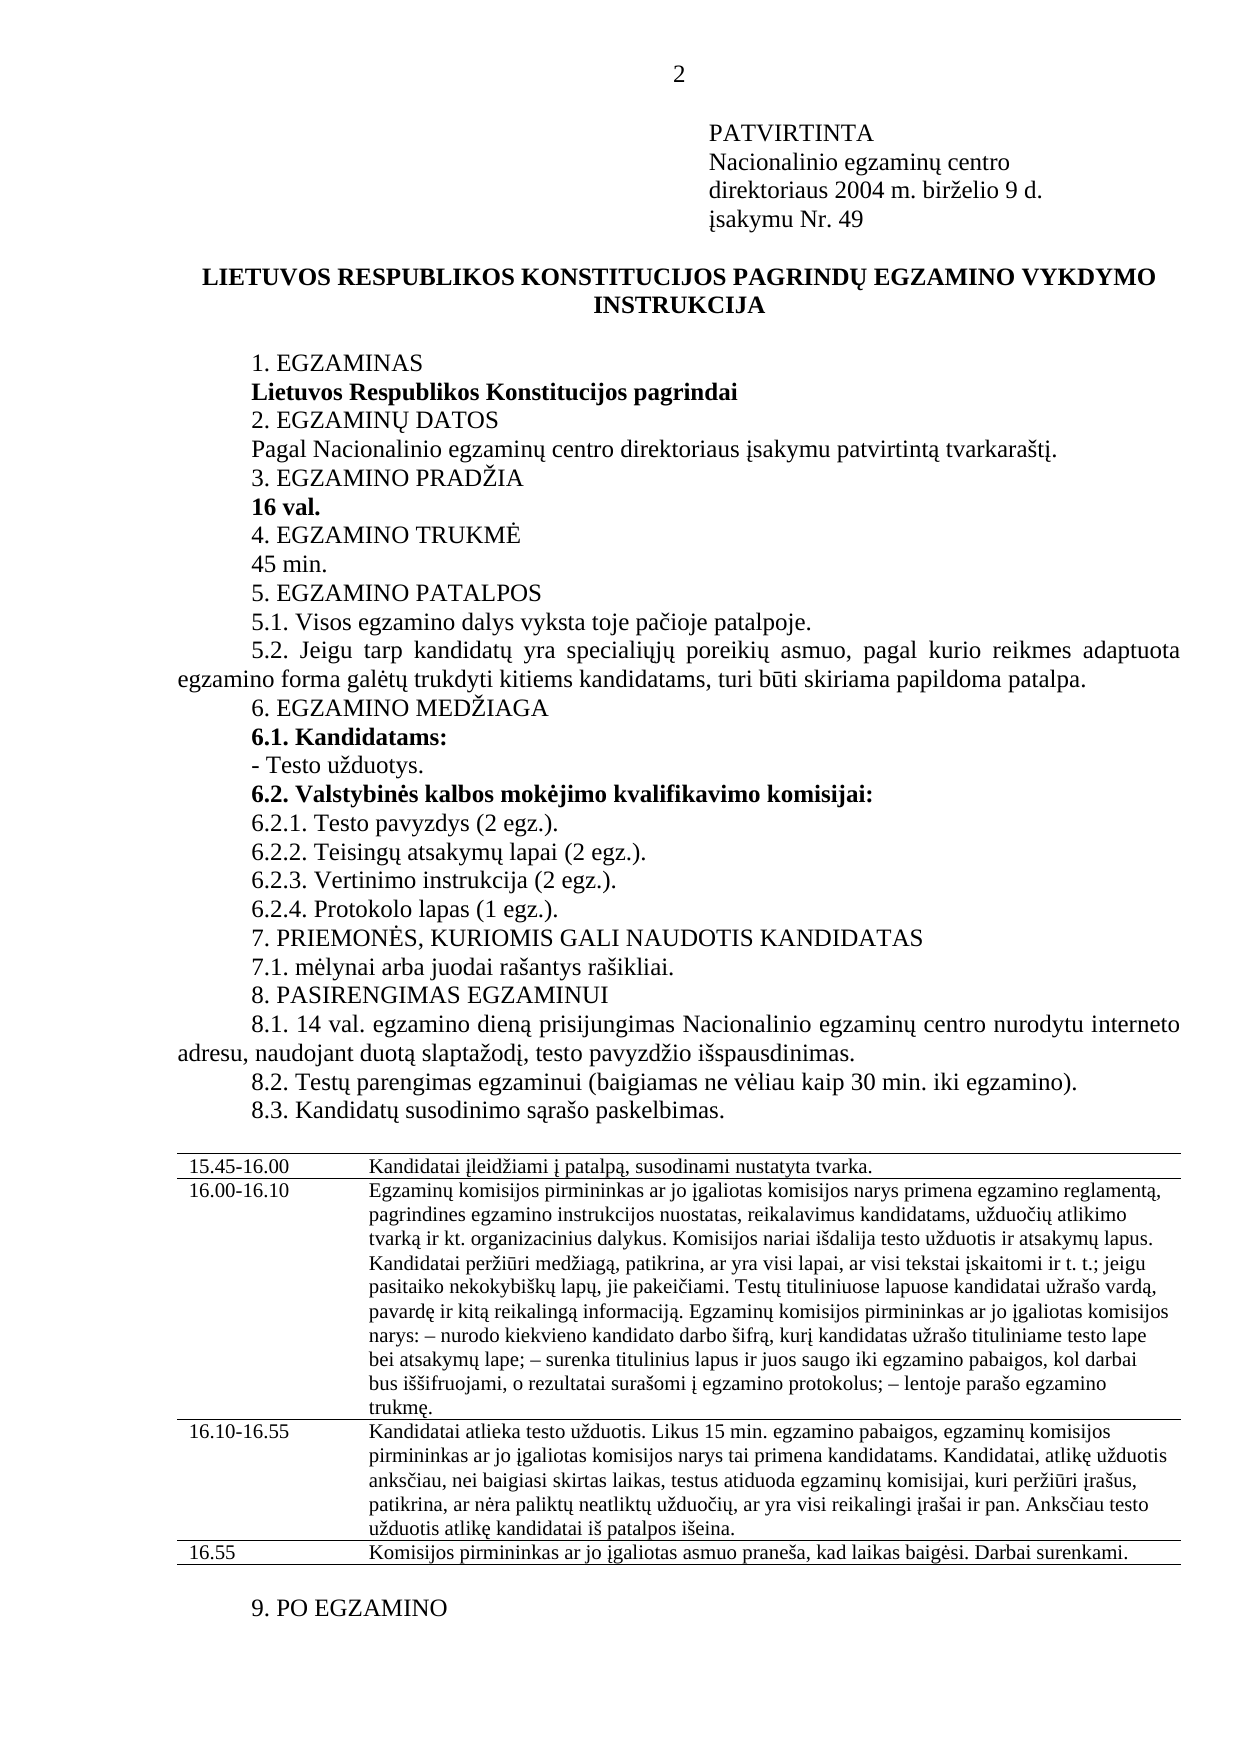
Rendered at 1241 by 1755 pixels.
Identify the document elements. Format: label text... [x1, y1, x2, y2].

text Pagal Nacionalinio egzaminų centro direktoriaus įsakymu patvirtintą tvarkaraštį. [177, 434, 1181, 463]
text 9. PO EGZAMINO [177, 1593, 1181, 1622]
text 5.1. Visos egzamino dalys vyksta toje pačioje patalpoje. [177, 607, 1181, 636]
text Lietuvos Respublikos Konstitucijos pagrindai [177, 377, 1181, 406]
text 7. PRIEMONĖS, KURIOMIS GALI NAUDOTIS KANDIDATAS [177, 923, 1181, 952]
text LIETUVOS RESPUBLIKOS KONSTITUCIJOS PAGRINDŲ EGZAMINO VYKDYMO INSTRUKCIJA [177, 262, 1181, 319]
table_cell 16.00-16.10 [177, 1179, 357, 1419]
text 3. EGZAMINO PRADŽIA [177, 463, 1181, 492]
text 6.2.1. Testo pavyzdys (2 egz.). [177, 808, 1181, 837]
table_cell Komisijos pirmininkas ar jo įgaliotas asmuo praneša, kad laikas baigėsi. Darbai surenkami. [358, 1541, 1181, 1564]
table_header Kandidatai įleidžiami į patalpą, susodinami nustatyta tvarka. [358, 1154, 1181, 1178]
text 6.2.4. Protokolo lapas (1 egz.). [177, 894, 1181, 923]
text 45 min. [177, 549, 1181, 578]
text 8.3. Kandidatų susodinimo sąrašo paskelbimas. [177, 1096, 1181, 1124]
text 8.1. 14 val. egzamino dieną prisijungimas Nacionalinio egzaminų centro nurodytu interneto adresu, naudojant duotą slaptažodį, testo pavyzdžio išspausdinimas. [177, 1009, 1181, 1067]
text 16 val. [177, 492, 1181, 521]
text įsakymu Nr. 49 [177, 204, 1181, 233]
text PATVIRTINTA [177, 118, 1181, 147]
text 6.2.2. Teisingų atsakymų lapai (2 egz.). [177, 837, 1181, 866]
table_cell 16.55 [177, 1541, 357, 1564]
table_cell Kandidatai atlieka testo užduotis. Likus 15 min. egzamino pabaigos, egzaminų komisijos pirmininkas ar jo įgaliotas komisijos narys tai primena kandidatams. Kandidatai, atlikę užduotis anksčiau, nei baigiasi skirtas laikas, testus atiduoda egzaminų komisijai, kuri peržiūri įrašus, patikrina, ar nėra paliktų neatliktų užduočių, ar yra visi reikalingi įrašai ir pan. Anksčiau testo užduotis atlikę kandidatai iš patalpos išeina. [358, 1420, 1181, 1540]
text 5.2. Jeigu tarp kandidatų yra specialiųjų poreikių asmuo, pagal kurio reikmes adaptuota egzamino forma galėtų trukdyti kitiems kandidatams, turi būti skiriama papildoma patalpa. [177, 636, 1181, 693]
table_cell Egzaminų komisijos pirmininkas ar jo įgaliotas komisijos narys primena egzamino reglamentą, pagrindines egzamino instrukcijos nuostatas, reikalavimus kandidatams, užduočių atlikimo tvarką ir kt. organizacinius dalykus. Komisijos nariai išdalija testo užduotis ir atsakymų lapus. Kandidatai peržiūri medžiagą, patikrina, ar yra visi lapai, ar visi tekstai įskaitomi ir t. t.; jeigu pasitaiko nekokybiškų lapų, jie pakeičiami. Testų tituliniuose lapuose kandidatai užrašo vardą, pavardę ir kitą reikalingą informaciją. Egzaminų komisijos pirmininkas ar jo įgaliotas komisijos narys: – nurodo kiekvieno kandidato darbo šifrą, kurį kandidatas užrašo tituliniame testo lape bei atsakymų lape; – surenka titulinius lapus ir juos saugo iki egzamino pabaigos, kol darbai bus iššifruojami, o rezultatai surašomi į egzamino protokolus; – lentoje parašo egzamino trukmę. [358, 1179, 1181, 1419]
text 1. EGZAMINAS [177, 348, 1181, 377]
text 6.1. Kandidatams: [177, 722, 1181, 751]
text direktoriaus 2004 m. birželio 9 d. [177, 176, 1181, 204]
text 7.1. mėlynai arba juodai rašantys rašikliai. [177, 952, 1181, 981]
table_cell 16.10-16.55 [177, 1420, 357, 1540]
table_header 15.45-16.00 [177, 1154, 357, 1178]
text Nacionalinio egzaminų centro [177, 147, 1181, 176]
text 6.2. Valstybinės kalbos mokėjimo kvalifikavimo komisijai: [177, 779, 1181, 808]
text 2. EGZAMINŲ DATOS [177, 406, 1181, 434]
text 8. PASIRENGIMAS EGZAMINUI [177, 981, 1181, 1009]
text 5. EGZAMINO PATALPOS [177, 578, 1181, 607]
text 6.2.3. Vertinimo instrukcija (2 egz.). [177, 866, 1181, 894]
text 8.2. Testų parengimas egzaminui (baigiamas ne vėliau kaip 30 min. iki egzamino). [177, 1067, 1181, 1096]
text 6. EGZAMINO MEDŽIAGA [177, 693, 1181, 722]
text 4. EGZAMINO TRUKMĖ [177, 521, 1181, 549]
text - Testo užduotys. [177, 751, 1181, 779]
